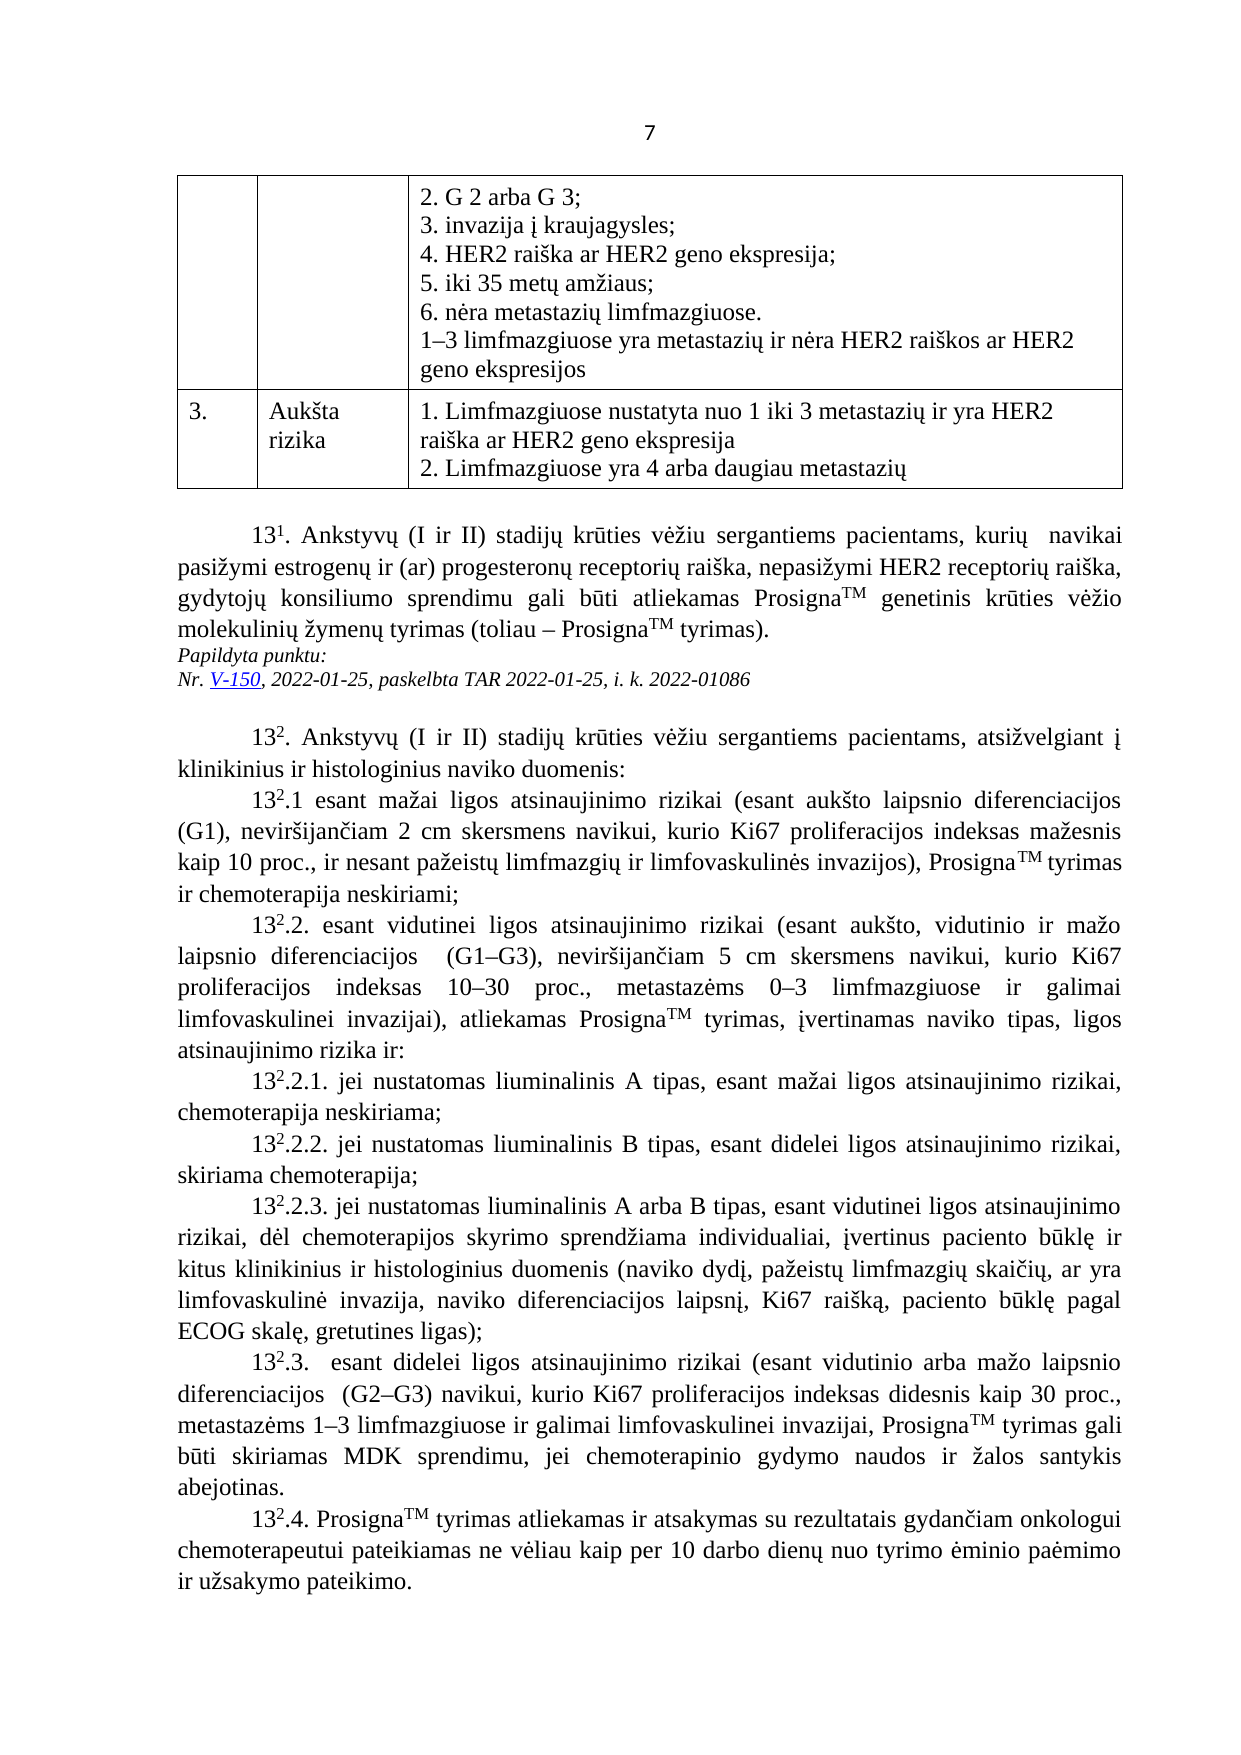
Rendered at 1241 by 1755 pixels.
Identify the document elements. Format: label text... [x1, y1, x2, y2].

text 132.2.2. jei nustatomas liuminalinis B tipas, esant didelei ligos atsinaujinimo rizikai, skiriama chemoterapija; [177, 1126, 1122, 1189]
text 132.3. esant didelei ligos atsinaujinimo rizikai (esant vidutinio arba mažo laipsnio diferenciacijos (G2–G3) navikui, kurio Ki67 proliferacijos indeksas didesnis kaip 30 proc., metastazėms 1–3 limfmazgiuose ir galimai limfovaskulinei invazijai, ProsignaTM tyrimas gali būti skiriamas MDK sprendimu, jei chemoterapinio gydymo naudos ir žalos santykis abejotinas. [177, 1345, 1122, 1501]
table_cell 2. G 2 arba G 3; 3. invazija į kraujagysles; 4. HER2 raiška ar HER2 geno ekspresija; 5. iki 35 metų amžiaus; 6. nėra metastazių limfmazgiuose. 1–3 limfmazgiuose yra metastazių ir nėra HER2 raiškos ar HER2 geno ekspresijos [409, 176, 1122, 389]
text 132.4. ProsignaTM tyrimas atliekamas ir atsakymas su rezultatais gydančiam onkologui chemoterapeutui pateikiamas ne vėliau kaip per 10 darbo dienų nuo tyrimo ėminio paėmimo ir užsakymo pateikimo. [177, 1501, 1122, 1595]
table_cell 3. [178, 390, 257, 488]
text Papildyta punktu: [177, 643, 1122, 667]
table_cell [258, 176, 408, 389]
table_cell 1. Limfmazgiuose nustatyta nuo 1 iki 3 metastazių ir yra HER2 raiška ar HER2 geno ekspresija 2. Limfmazgiuose yra 4 arba daugiau metastazių [409, 390, 1122, 488]
table_cell Aukšta rizika [258, 390, 408, 488]
text 132. Ankstyvų (I ir II) stadijų krūties vėžiu sergantiems pacientams, atsižvelgiant į klinikinius ir histologinius naviko duomenis: [177, 720, 1122, 782]
table_cell [178, 176, 257, 389]
text Nr. V-150, 2022-01-25, paskelbta TAR 2022-01-25, i. k. 2022-01086 [177, 667, 1122, 691]
text 132.1 esant mažai ligos atsinaujinimo rizikai (esant aukšto laipsnio diferenciacijos (G1), neviršijančiam 2 cm skersmens navikui, kurio Ki67 proliferacijos indeksas mažesnis kaip 10 proc., ir nesant pažeistų limfmazgių ir limfovaskulinės invazijos), ProsignaTM tyrimas ir chemoterapija neskiriami; [177, 782, 1122, 907]
text 132.2. esant vidutinei ligos atsinaujinimo rizikai (esant aukšto, vidutinio ir mažo laipsnio diferenciacijos (G1–G3), neviršijančiam 5 cm skersmens navikui, kurio Ki67 proliferacijos indeksas 10–30 proc., metastazėms 0–3 limfmazgiuose ir galimai limfovaskulinei invazijai), atliekamas ProsignaTM tyrimas, įvertinamas naviko tipas, ligos atsinaujinimo rizika ir: [177, 907, 1122, 1064]
text 132.2.3. jei nustatomas liuminalinis A arba B tipas, esant vidutinei ligos atsinaujinimo rizikai, dėl chemoterapijos skyrimo sprendžiama individualiai, įvertinus paciento būklę ir kitus klinikinius ir histologinius duomenis (naviko dydį, pažeistų limfmazgių skaičių, ar yra limfovaskulinė invazija, naviko diferenciacijos laipsnį, Ki67 raišką, paciento būklę pagal ECOG skalę, gretutines ligas); [177, 1189, 1122, 1345]
text 132.2.1. jei nustatomas liuminalinis A tipas, esant mažai ligos atsinaujinimo rizikai, chemoterapija neskiriama; [177, 1064, 1122, 1126]
text 131. Ankstyvų (I ir II) stadijų krūties vėžiu sergantiems pacientams, kurių navikai pasižymi estrogenų ir (ar) progesteronų receptorių raiška, nepasižymi HER2 receptorių raiška, gydytojų konsiliumo sprendimu gali būti atliekamas ProsignaTM genetinis krūties vėžio molekulinių žymenų tyrimas (toliau – ProsignaTM tyrimas). [177, 518, 1122, 643]
